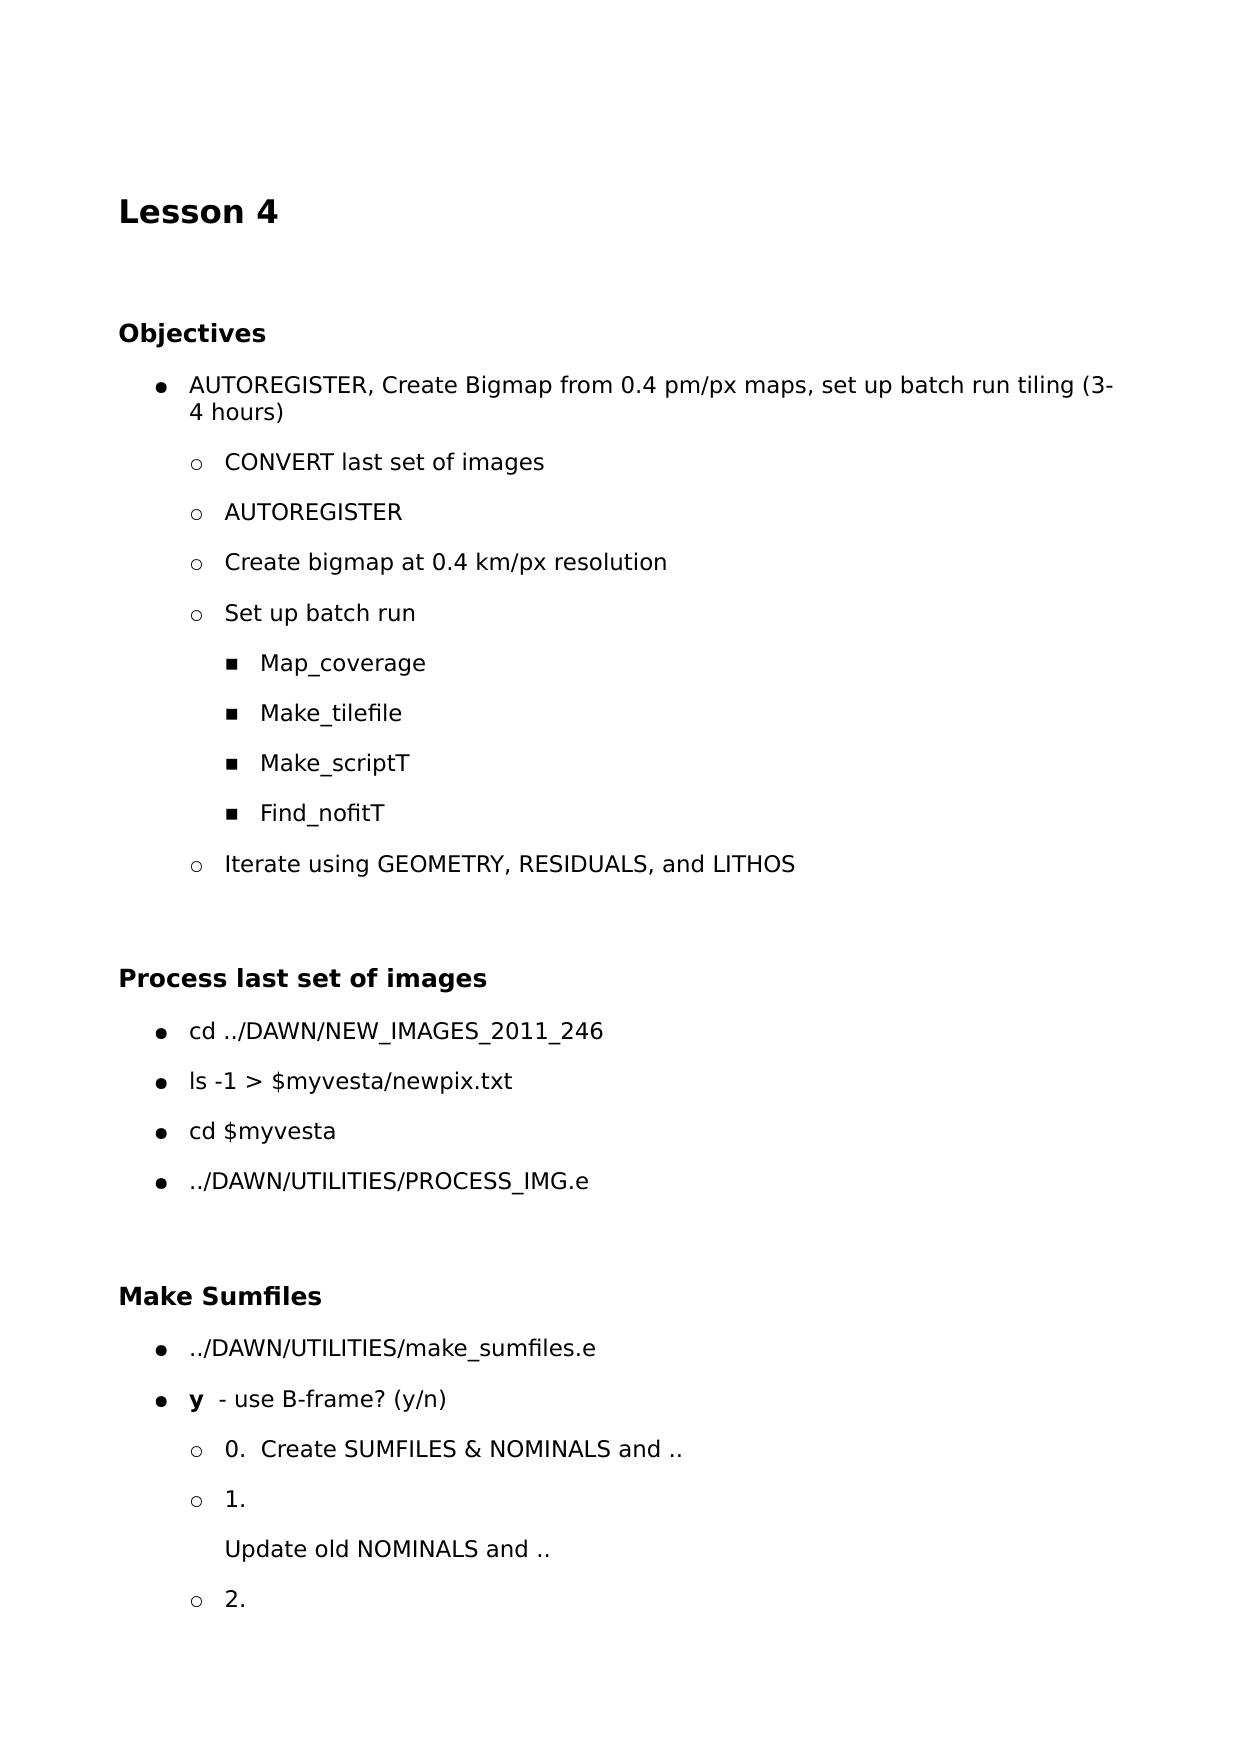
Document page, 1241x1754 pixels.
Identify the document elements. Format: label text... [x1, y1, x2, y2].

list Map_coverage [224, 650, 1122, 677]
list AUTOREGISTER [189, 499, 1122, 526]
list y - use B-frame? (y/n) [153, 1386, 1122, 1412]
list AUTOREGISTER, Create Bigmap from 0.4 pm/px maps, set up batch run tiling (3-4 hours) [153, 372, 1122, 426]
list cd ../DAWN/NEW_IMAGES_2011_246 [153, 1018, 1122, 1044]
list 2. [189, 1587, 1122, 1613]
list ls -1 > $myvesta/newpix.txt [153, 1068, 1122, 1095]
list cd $myvesta [153, 1118, 1122, 1145]
subtitle Make Sumfiles [118, 1282, 1122, 1311]
list Set up batch run [189, 600, 1122, 626]
list CONVERT last set of images [189, 449, 1122, 476]
list ../DAWN/UTILITIES/PROCESS_IMG.e [153, 1168, 1122, 1195]
subtitle Process last set of images [118, 964, 1122, 994]
list ../DAWN/UTILITIES/make_sumfiles.e [153, 1336, 1122, 1362]
list Make_tilefile [224, 700, 1122, 727]
list 1. [189, 1486, 1122, 1513]
list Create bigmap at 0.4 km/px resolution [189, 549, 1122, 576]
list Make_scriptT [224, 750, 1122, 777]
subtitle Lesson 4 [118, 193, 1122, 231]
list Update old NOMINALS and .. [189, 1536, 1122, 1563]
list 0. Create SUMFILES & NOMINALS and .. [189, 1436, 1122, 1463]
subtitle Objectives [118, 319, 1122, 348]
list Iterate using GEOMETRY, RESIDUALS, and LITHOS [189, 851, 1122, 877]
list Find_nofitT [224, 801, 1122, 827]
